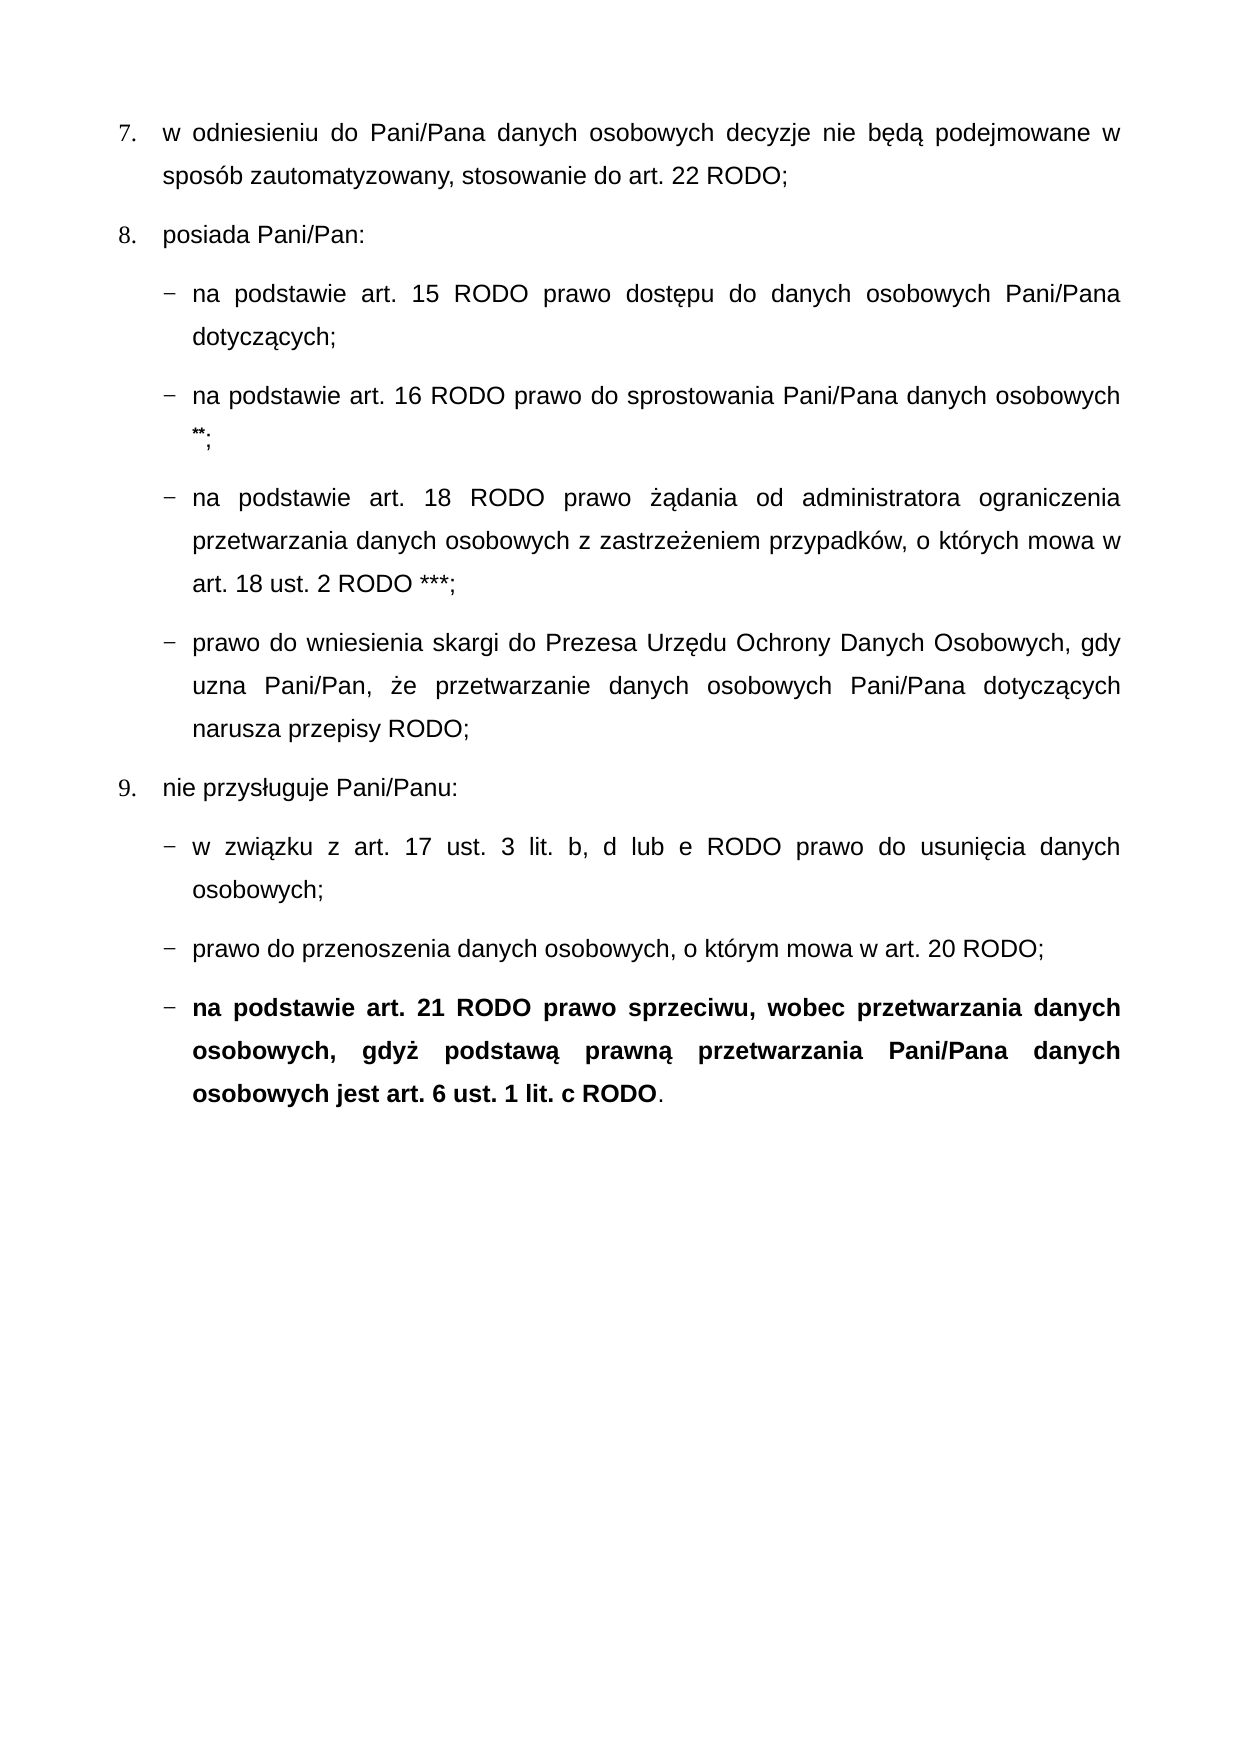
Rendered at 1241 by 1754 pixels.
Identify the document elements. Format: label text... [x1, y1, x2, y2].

list w odniesieniu do Pani/Pana danych osobowych decyzje nie będą podejmowane w sposób zautomatyzowany, stosowanie do art. 22 RODO; [118, 118, 1122, 190]
list posiada Pani/Pan: [118, 220, 1122, 249]
list nie przysługuje Pani/Panu: [118, 773, 1122, 802]
list na podstawie art. 21 RODO prawo sprzeciwu, wobec przetwarzania danych osobowych, gdyż podstawą prawną przetwarzania Pani/Pana danych osobowych jest art. 6 ust. 1 lit. c RODO. [162, 993, 1122, 1108]
list na podstawie art. 18 RODO prawo żądania od administratora ograniczenia przetwarzania danych osobowych z zastrzeżeniem przypadków, o których mowa w art. 18 ust. 2 RODO ***; [162, 483, 1122, 598]
list na podstawie art. 16 RODO prawo do sprostowania Pani/Pana danych osobowych **; [162, 381, 1122, 453]
list prawo do wniesienia skargi do Prezesa Urzędu Ochrony Danych Osobowych, gdy uzna Pani/Pan, że przetwarzanie danych osobowych Pani/Pana dotyczących narusza przepisy RODO; [162, 628, 1122, 743]
list na podstawie art. 15 RODO prawo dostępu do danych osobowych Pani/Pana dotyczących; [162, 279, 1122, 351]
list prawo do przenoszenia danych osobowych, o którym mowa w art. 20 RODO; [162, 934, 1122, 963]
list w związku z art. 17 ust. 3 lit. b, d lub e RODO prawo do usunięcia danych osobowych; [162, 832, 1122, 904]
